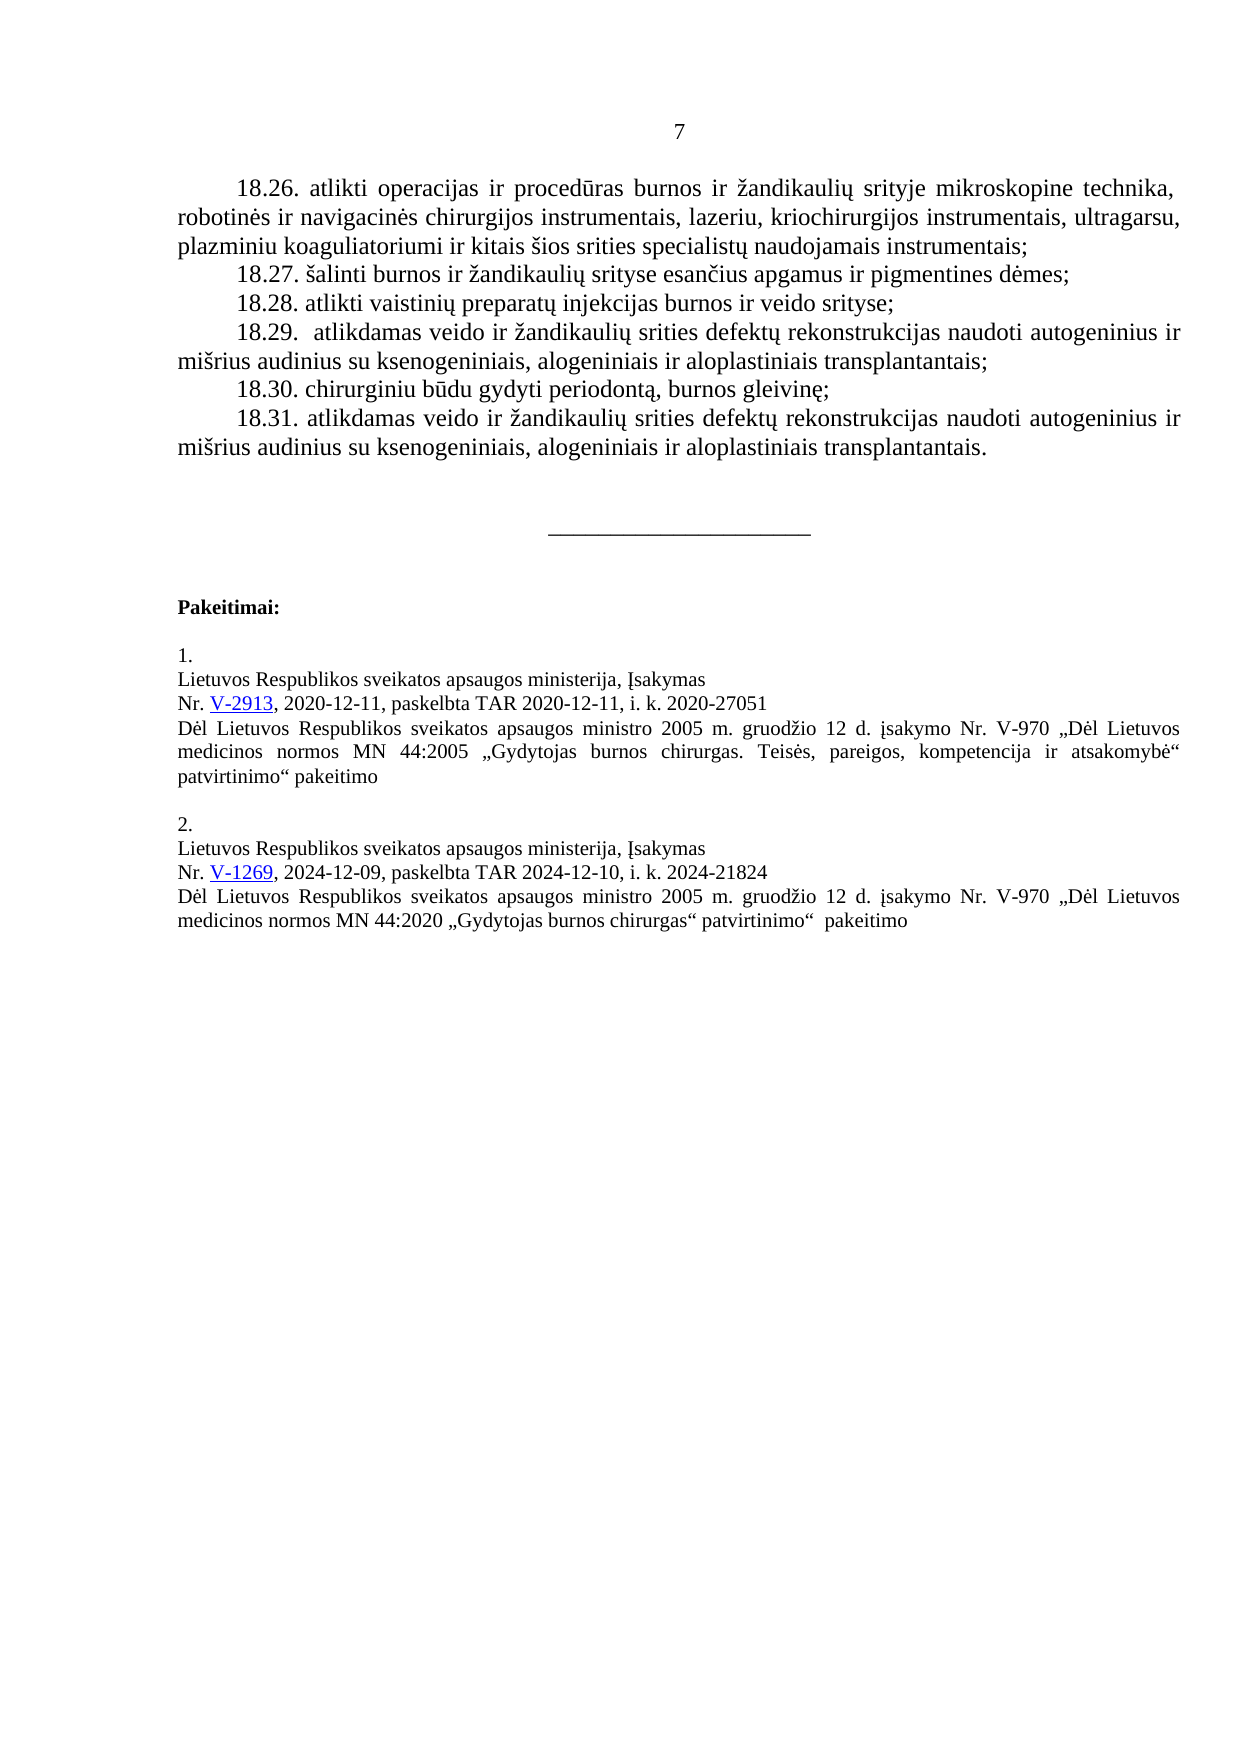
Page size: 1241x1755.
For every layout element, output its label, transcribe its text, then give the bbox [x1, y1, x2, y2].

text 2. [177, 812, 1181, 836]
text 18.28. atlikti vaistinių preparatų injekcijas burnos ir veido srityse; [177, 288, 1181, 317]
text 18.29. atlikdamas veido ir žandikaulių srities defektų rekonstrukcijas naudoti autogeninius ir mišrius audinius su ksenogeniniais, alogeniniais ir aloplastiniais transplantantais; [177, 317, 1181, 374]
text 18.26. atlikti operacijas ir procedūras burnos ir žandikaulių srityje mikroskopine technika, robotinės ir navigacinės chirurgijos instrumentais, lazeriu, kriochirurgijos instrumentais, ultragarsu, plazminiu koaguliatoriumi ir kitais šios srities specialistų naudojamais instrumentais; [177, 173, 1181, 259]
text Dėl Lietuvos Respublikos sveikatos apsaugos ministro 2005 m. gruodžio 12 d. įsakymo Nr. V-970 „Dėl Lietuvos medicinos normos MN 44:2005 „Gydytojas burnos chirurgas. Teisės, pareigos, kompetencija ir atsakomybė“ patvirtinimo“ pakeitimo [177, 715, 1181, 788]
text Dėl Lietuvos Respublikos sveikatos apsaugos ministro 2005 m. gruodžio 12 d. įsakymo Nr. V-970 „Dėl Lietuvos medicinos normos MN 44:2020 „Gydytojas burnos chirurgas“ patvirtinimo“ pakeitimo [177, 884, 1181, 932]
text 18.30. chirurginiu būdu gydyti periodontą, burnos gleivinę; [177, 374, 1181, 403]
text Pakeitimai: [177, 595, 1181, 619]
text Nr. V-2913, 2020-12-11, paskelbta TAR 2020-12-11, i. k. 2020-27051 [177, 691, 1181, 715]
text Lietuvos Respublikos sveikatos apsaugos ministerija, Įsakymas [177, 667, 1181, 691]
text Lietuvos Respublikos sveikatos apsaugos ministerija, Įsakymas [177, 836, 1181, 860]
text ––––––––––––––––––––– [177, 518, 1181, 547]
text 18.27. šalinti burnos ir žandikaulių srityse esančius apgamus ir pigmentines dėmes; [177, 259, 1181, 288]
text 18.31. atlikdamas veido ir žandikaulių srities defektų rekonstrukcijas naudoti autogeninius ir mišrius audinius su ksenogeniniais, alogeniniais ir aloplastiniais transplantantais. [177, 403, 1181, 461]
text 1. [177, 643, 1181, 667]
text Nr. V-1269, 2024-12-09, paskelbta TAR 2024-12-10, i. k. 2024-21824 [177, 860, 1181, 884]
